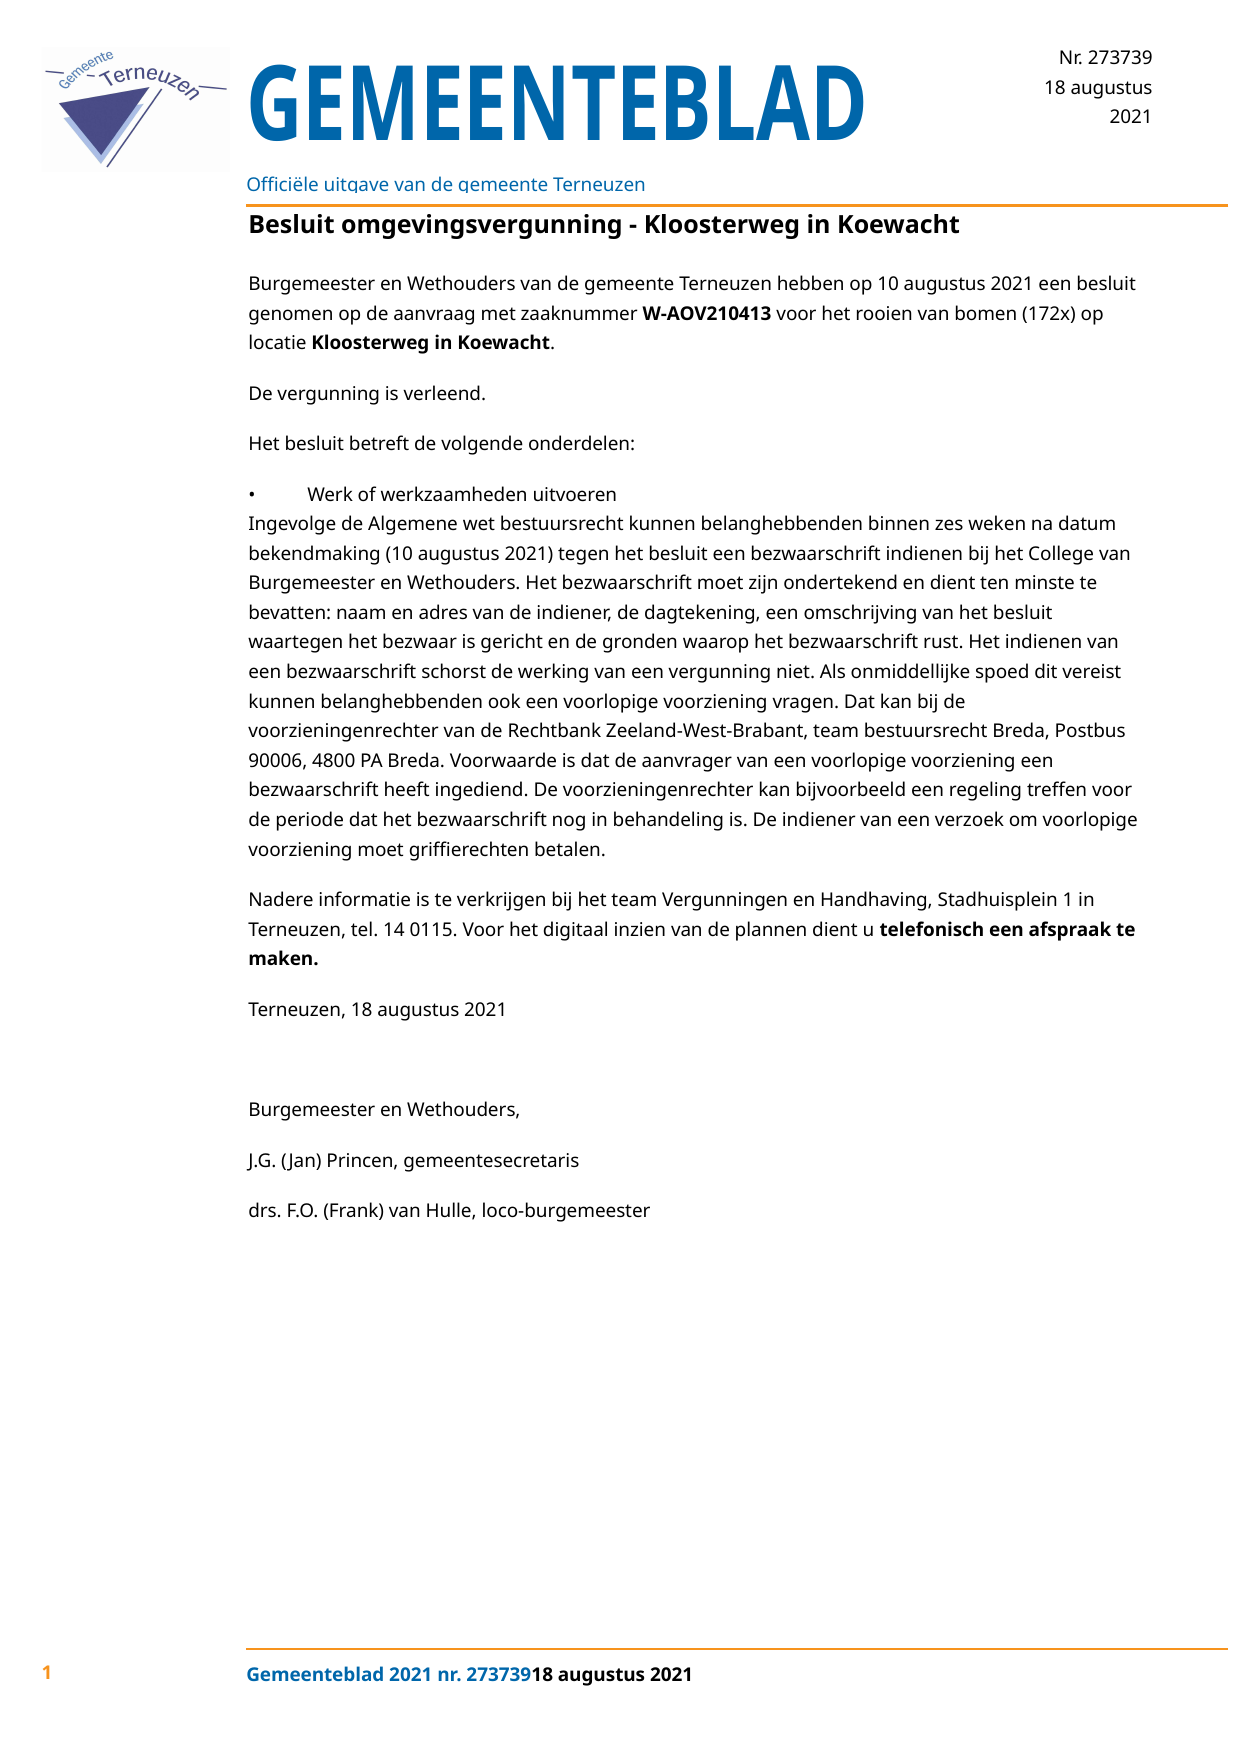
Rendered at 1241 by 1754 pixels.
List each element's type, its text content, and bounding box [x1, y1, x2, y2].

text De vergunning is verleend. [248, 380, 1152, 406]
picture [41, 47, 231, 172]
text Terneuzen, 18 augustus 2021 [248, 996, 1152, 1021]
text Ingevolge de Algemene wet bestuursrecht kunnen belanghebbenden binnen zes weken na datum bekendmaking (10 augustus 2021) tegen het besluit een bezwaarschrift indienen bij het College van Burgemeester en Wethouders. Het bezwaarschrift moet zijn ondertekend en dient ten minste te bevatten: naam en adres van de indiener, de dagtekening, een omschrijving van het besluit waartegen het bezwaar is gericht en de gronden waarop het bezwaarschrift rust. Het indienen van een bezwaarschrift schorst de werking van een vergunning niet. Als onmiddellijke spoed dit vereist kunnen belanghebbenden ook een voorlopige voorziening vragen. Dat kan bij de voorzieningenrechter van de Rechtbank Zeeland-West-Brabant, team bestuursrecht Breda, Postbus 90006, 4800 PA Breda. Voorwaarde is dat de aanvrager van een voorlopige voorziening een bezwaarschrift heeft ingediend. De voorzieningenrechter kan bijvoorbeeld een regeling treffen voor de periode dat het bezwaarschrift nog in behandeling is. De indiener van een verzoek om voorlopige voorziening moet griffierechten betalen. [248, 510, 1152, 861]
text J.G. (Jan) Princen, gemeentesecretaris [248, 1147, 1152, 1173]
text Burgemeester en Wethouders van de gemeente Terneuzen hebben op 10 augustus 2021 een besluit genomen op de aanvraag met zaaknummer W-AOV210413 voor het rooien van bomen (172x) op locatie Kloosterweg in Koewacht. [248, 270, 1152, 355]
text drs. F.O. (Frank) van Hulle, loco-burgemeester [248, 1197, 1152, 1223]
list Werk of werkzaamheden uitvoeren [248, 481, 1152, 506]
text Besluit omgevingsvergunning - Kloosterweg in Koewacht [248, 207, 1152, 241]
text Het besluit betreft de volgende onderdelen: [248, 430, 1152, 456]
text Burgemeester en Wethouders, [248, 1097, 1152, 1122]
text Nadere informatie is te verkrijgen bij het team Vergunningen en Handhaving, Stadhuisplein 1 in Terneuzen, tel. 14 0115. Voor het digitaal inzien van de plannen dient u telefonisch een afspraak te maken. [248, 886, 1152, 971]
